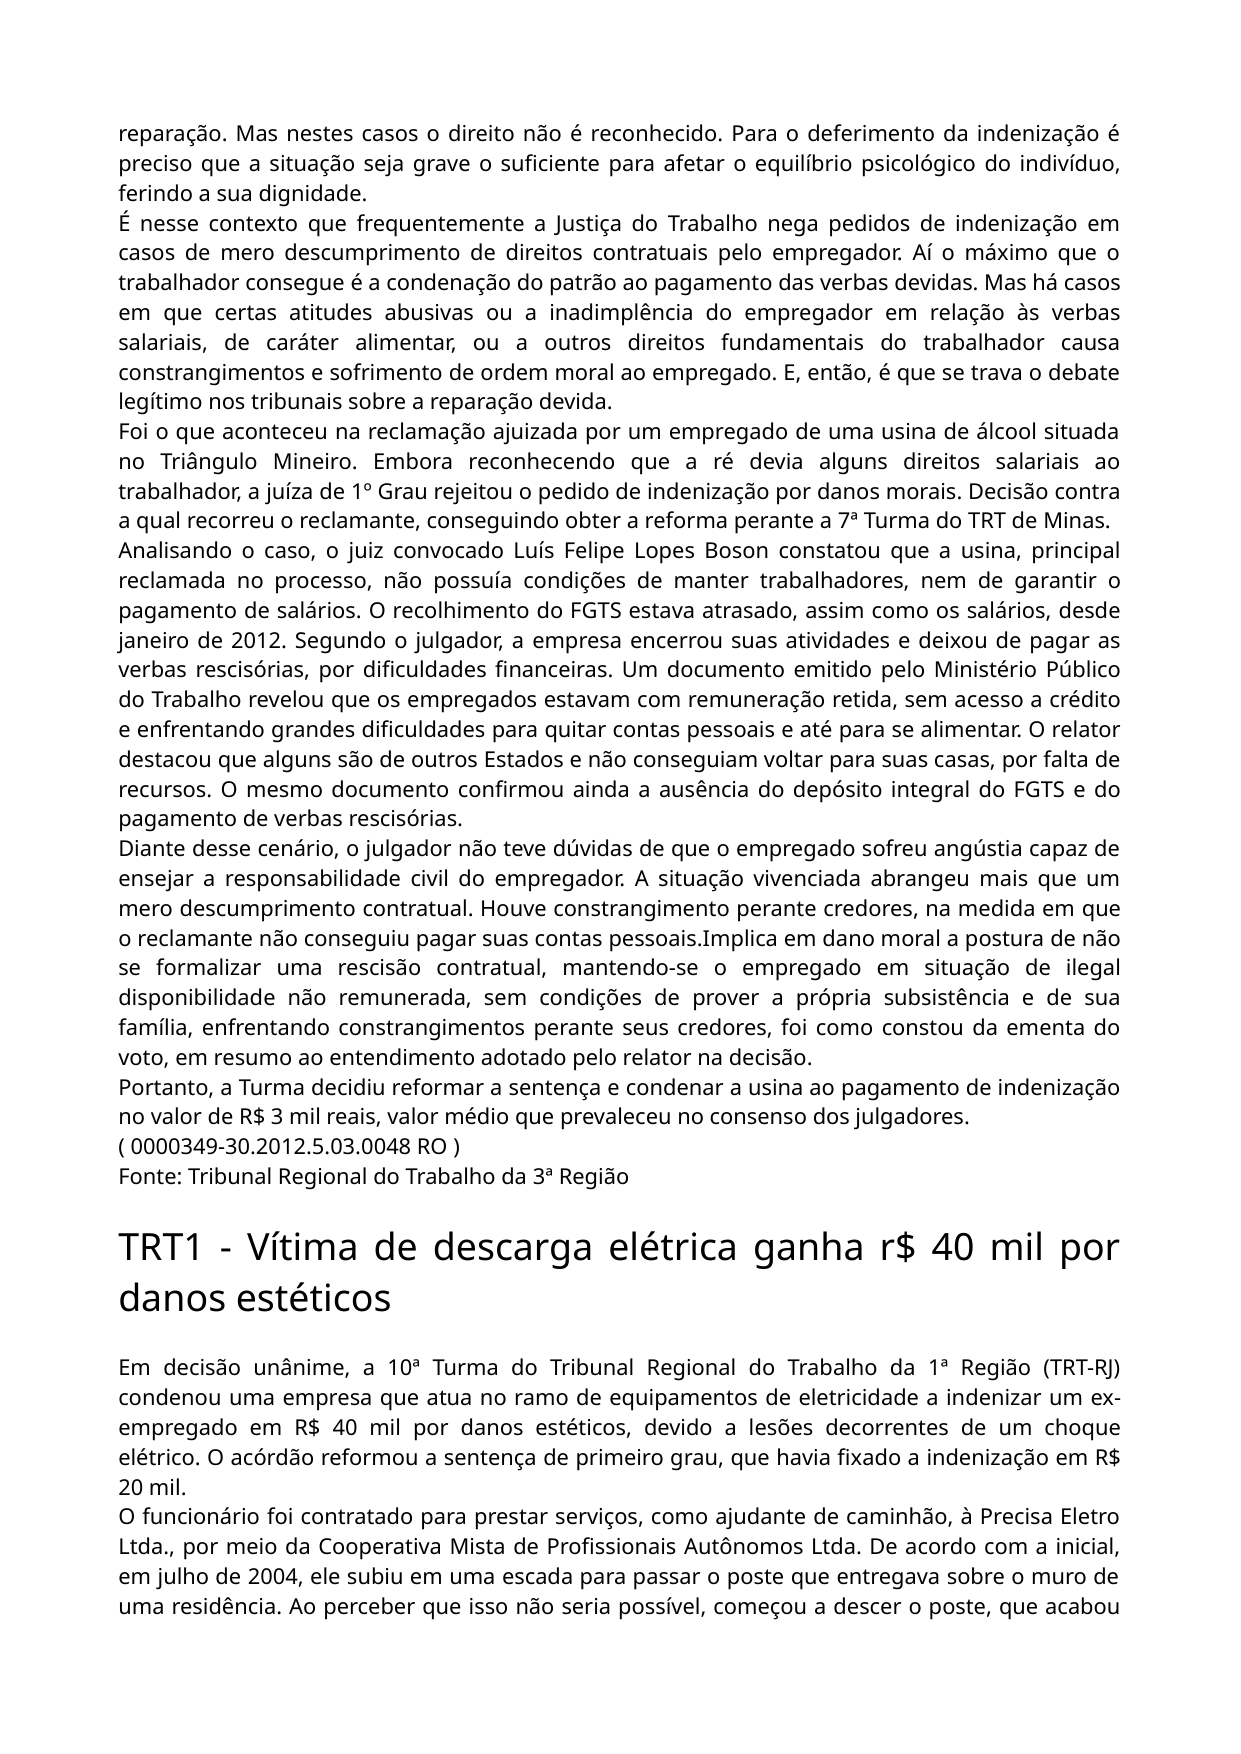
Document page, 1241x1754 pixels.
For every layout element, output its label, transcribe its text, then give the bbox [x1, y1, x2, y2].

text Portanto, a Turma decidiu reformar a sentença e condenar a usina ao pagamento de indenização no valor de R$ 3 mil reais, valor médio que prevaleceu no consenso dos julgadores. [118, 1071, 1122, 1131]
text Em decisão unânime, a 10ª Turma do Tribunal Regional do Trabalho da 1ª Região (TRT-RJ) condenou uma empresa que atua no ramo de equipamentos de eletricidade a indenizar um ex-empregado em R$ 40 mil por danos estéticos, devido a lesões decorrentes de um choque elétrico. O acórdão reformou a sentença de primeiro grau, que havia fixado a indenização em R$ 20 mil. [118, 1352, 1122, 1501]
text Foi o que aconteceu na reclamação ajuizada por um empregado de uma usina de álcool situada no Triângulo Mineiro. Embora reconhecendo que a ré devia alguns direitos salariais ao trabalhador, a juíza de 1º Grau rejeitou o pedido de indenização por danos morais. Decisão contra a qual recorreu o reclamante, conseguindo obter a reforma perante a 7ª Turma do TRT de Minas. [118, 416, 1122, 535]
text ( 0000349-30.2012.5.03.0048 RO ) [118, 1131, 1122, 1161]
text Fonte: Tribunal Regional do Trabalho da 3ª Região [118, 1161, 1122, 1191]
text É nesse contexto que frequentemente a Justiça do Trabalho nega pedidos de indenização em casos de mero descumprimento de direitos contratuais pelo empregador. Aí o máximo que o trabalhador consegue é a condenação do patrão ao pagamento das verbas devidas. Mas há casos em que certas atitudes abusivas ou a inadimplência do empregador em relação às verbas salariais, de caráter alimentar, ou a outros direitos fundamentais do trabalhador causa constrangimentos e sofrimento de ordem moral ao empregado. E, então, é que se trava o debate legítimo nos tribunais sobre a reparação devida. [118, 207, 1122, 416]
text TRT1 - Vítima de descarga elétrica ganha r$ 40 mil por danos estéticos [118, 1220, 1122, 1322]
text O funcionário foi contratado para prestar serviços, como ajudante de caminhão, à Precisa Eletro Ltda., por meio da Cooperativa Mista de Profissionais Autônomos Ltda. De acordo com a inicial, em julho de 2004, ele subiu em uma escada para passar o poste que entregava sobre o muro de uma residência. Ao perceber que isso não seria possível, começou a descer o poste, que acabou [118, 1501, 1122, 1620]
text Analisando o caso, o juiz convocado Luís Felipe Lopes Boson constatou que a usina, principal reclamada no processo, não possuía condições de manter trabalhadores, nem de garantir o pagamento de salários. O recolhimento do FGTS estava atrasado, assim como os salários, desde janeiro de 2012. Segundo o julgador, a empresa encerrou suas atividades e deixou de pagar as verbas rescisórias, por dificuldades financeiras. Um documento emitido pelo Ministério Público do Trabalho revelou que os empregados estavam com remuneração retida, sem acesso a crédito e enfrentando grandes dificuldades para quitar contas pessoais e até para se alimentar. O relator destacou que alguns são de outros Estados e não conseguiam voltar para suas casas, por falta de recursos. O mesmo documento confirmou ainda a ausência do depósito integral do FGTS e do pagamento de verbas rescisórias. [118, 535, 1122, 833]
text reparação. Mas nestes casos o direito não é reconhecido. Para o deferimento da indenização é preciso que a situação seja grave o suficiente para afetar o equilíbrio psicológico do indivíduo, ferindo a sua dignidade. [118, 118, 1122, 207]
text Diante desse cenário, o julgador não teve dúvidas de que o empregado sofreu angústia capaz de ensejar a responsabilidade civil do empregador. A situação vivenciada abrangeu mais que um mero descumprimento contratual. Houve constrangimento perante credores, na medida em que o reclamante não conseguiu pagar suas contas pessoais.Implica em dano moral a postura de não se formalizar uma rescisão contratual, mantendo-se o empregado em situação de ilegal disponibilidade não remunerada, sem condições de prover a própria subsistência e de sua família, enfrentando constrangimentos perante seus credores, foi como constou da ementa do voto, em resumo ao entendimento adotado pelo relator na decisão. [118, 833, 1122, 1071]
